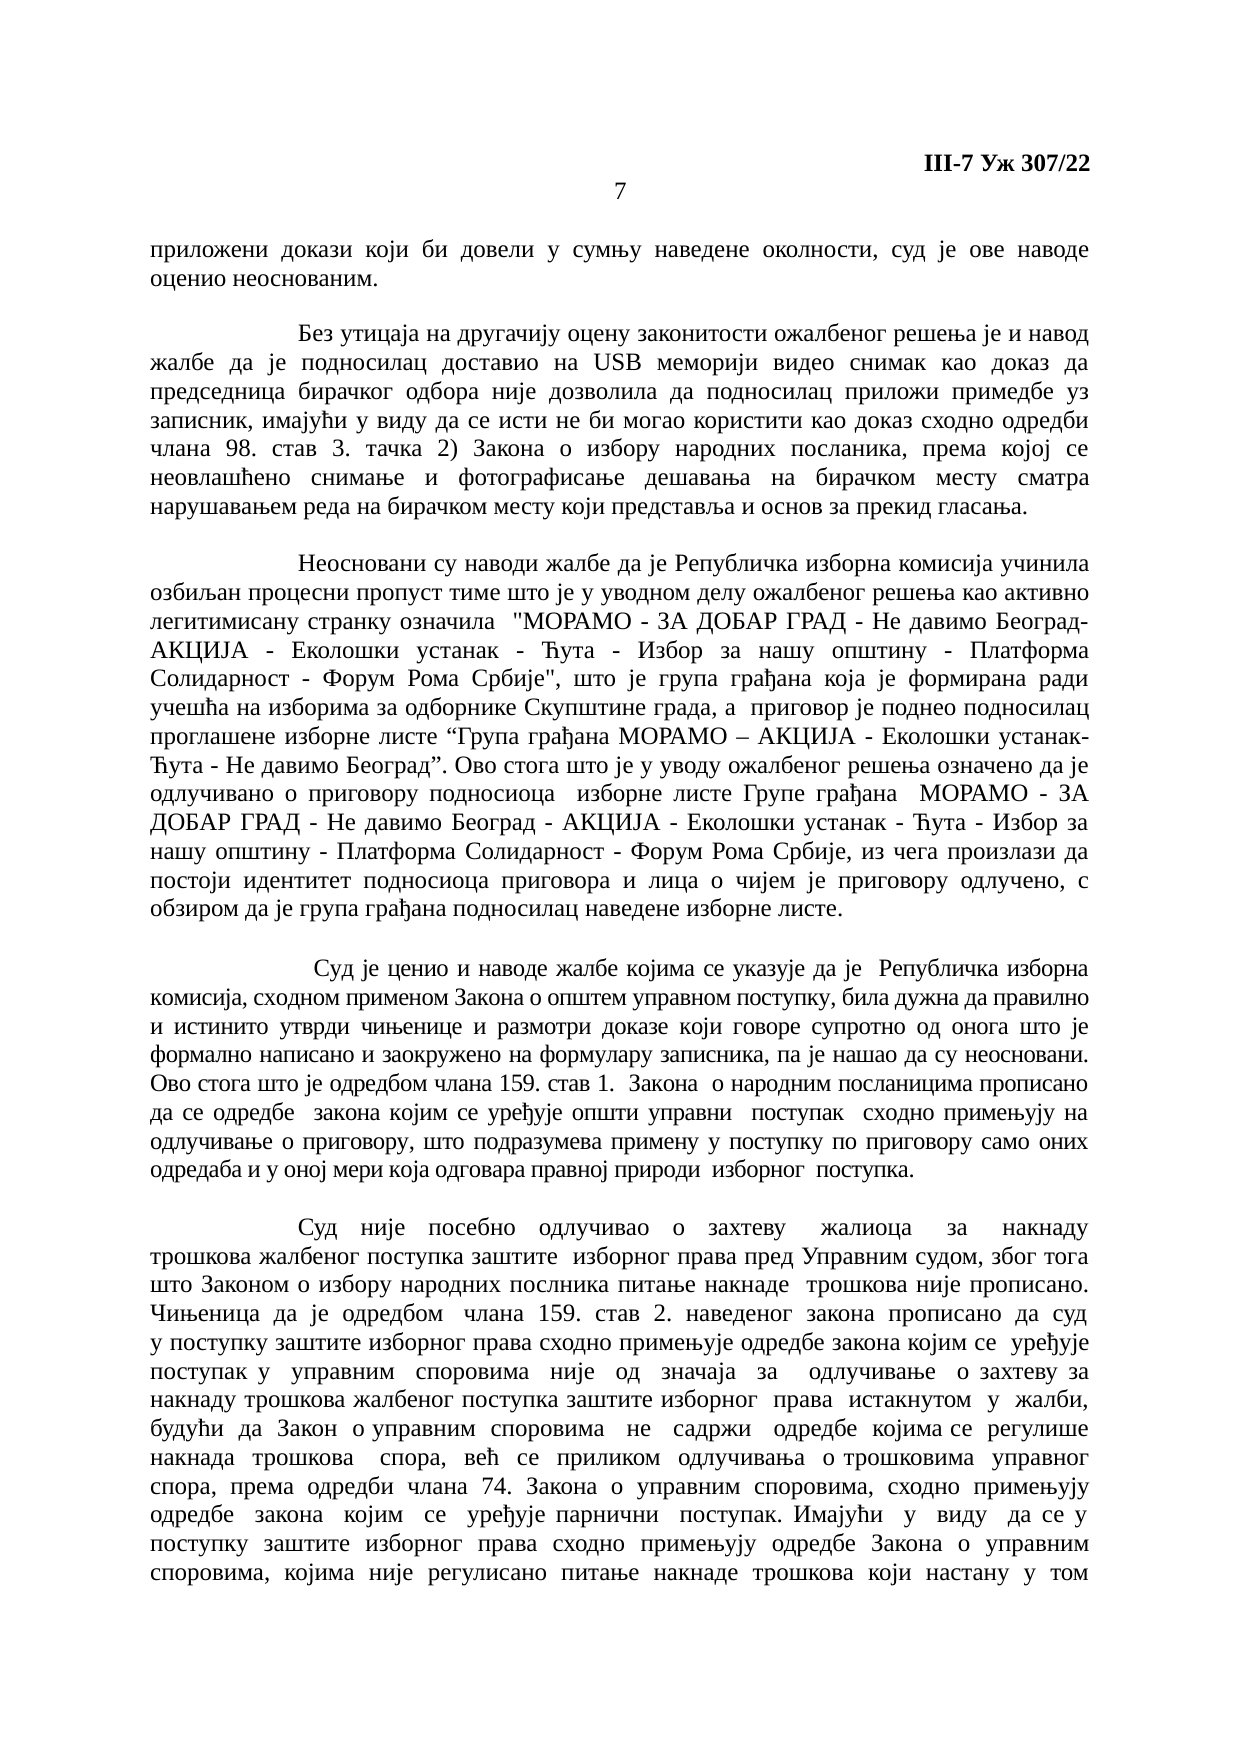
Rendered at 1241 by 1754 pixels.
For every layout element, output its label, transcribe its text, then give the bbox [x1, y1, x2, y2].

text Без утицаја на другачију оцену законитости ожалбеног решења је и навод жалбе да је подносилац доставио на USB меморији видео снимак као доказ да председница бирачког одбора није дозволила да подносилац приложи примедбе уз записник, имајући у виду да се исти не би могао користити као доказ сходно одредби члана 98. став 3. тачка 2) Закона о избору народних посланика, према којој се неовлашћено снимање и фотографисање дешавања на бирачком месту сматра нарушавањем реда на бирачком месту који представља и основ за прекид гласања. [150, 318, 1090, 520]
text Неосновани су наводи жалбе да је Републичка изборна комисија учинила озбиљан процесни пропуст тиме што је у уводном делу ожалбеног решења као активно легитимисану странку означила "МОРАМО - ЗА ДОБАР ГРАД - Не давимо Београд-АКЦИЈА - Еколошки устанак - Ћута - Избор за нашу општину - Платформа Солидарност - Форум Рома Србије", што је група грађана која је формирана ради учешћа на изборима за одборнике Скупштине града, а приговор је поднео подносилац проглашене изборне листе “Група грађана МОРАМО – АКЦИЈА - Еколошки устанак- Ћута - Не давимо Београд”. Ово стога што је у уводу ожалбеног решења означено да је одлучивано о приговору подносиоца изборне листе Групе грађана МОРАМО - ЗА ДОБАР ГРАД - Не давимо Београд - АКЦИЈА - Еколошки устанак - Ћута - Избор за нашу општину - Платформа Солидарност - Форум Рома Србије, из чега произлази да постоји идентитет подносиоца приговора и лица о чијем је приговору одлучено, с обзиром да је група грађана подносилац наведене изборне листе. [150, 548, 1090, 922]
text приложени докази који би довели у сумњу наведене околности, суд је ове наводе оценио неоснованим. [150, 234, 1090, 292]
text Суд није посебно одлучивао о захтеву жалиоца за накнаду трошкова жалбеног поступка заштите изборног права пред Управним судом, због тога што Законом о избору народних послника питање накнаде трошкова није прописано. Чињеница да је одредбом члана 159. став 2. наведеног закона прописано да суд у поступку заштите изборног права сходно примењује одредбе закона којим се уређује поступак у управним споровима није од значаја за одлучивање о захтеву за накнаду трошкова жалбеног поступка заштите изборног права истакнутом у жалби, будући да Закон о управним споровима не садржи одредбе којима се регулише накнада трошкова спора, већ се приликом одлучивања о трошковима управног спора, према одредби члана 74. Закона о управним споровима, сходно примењују одредбе закона којим се уређује парнични поступак. Имајући у виду да се у поступку заштите изборног права сходно примењују одредбе Закона о управним споровима, којима није регулисано питање накнаде трошкова који настану у том [150, 1212, 1090, 1586]
text Суд је ценио и наводе жалбе којима се указује да је Републичка изборна комисија, сходном применом Закона о општем управном поступку, била дужна да правилно и истинито утврди чињенице и размотри доказе који говоре супротно од онога што је формално написано и заокружено на формулару записника, па је нашао да су неосновани. Ово стога што је одредбом члана 159. став 1. Закона о народним посланицима прописано да се одредбе закона којим се уређује општи управни поступак сходно примењују на одлучивање о приговору, што подразумева примену у поступку по приговору само оних одредаба и у оној мери која одговара правној природи изборног поступка. [150, 951, 1090, 1183]
